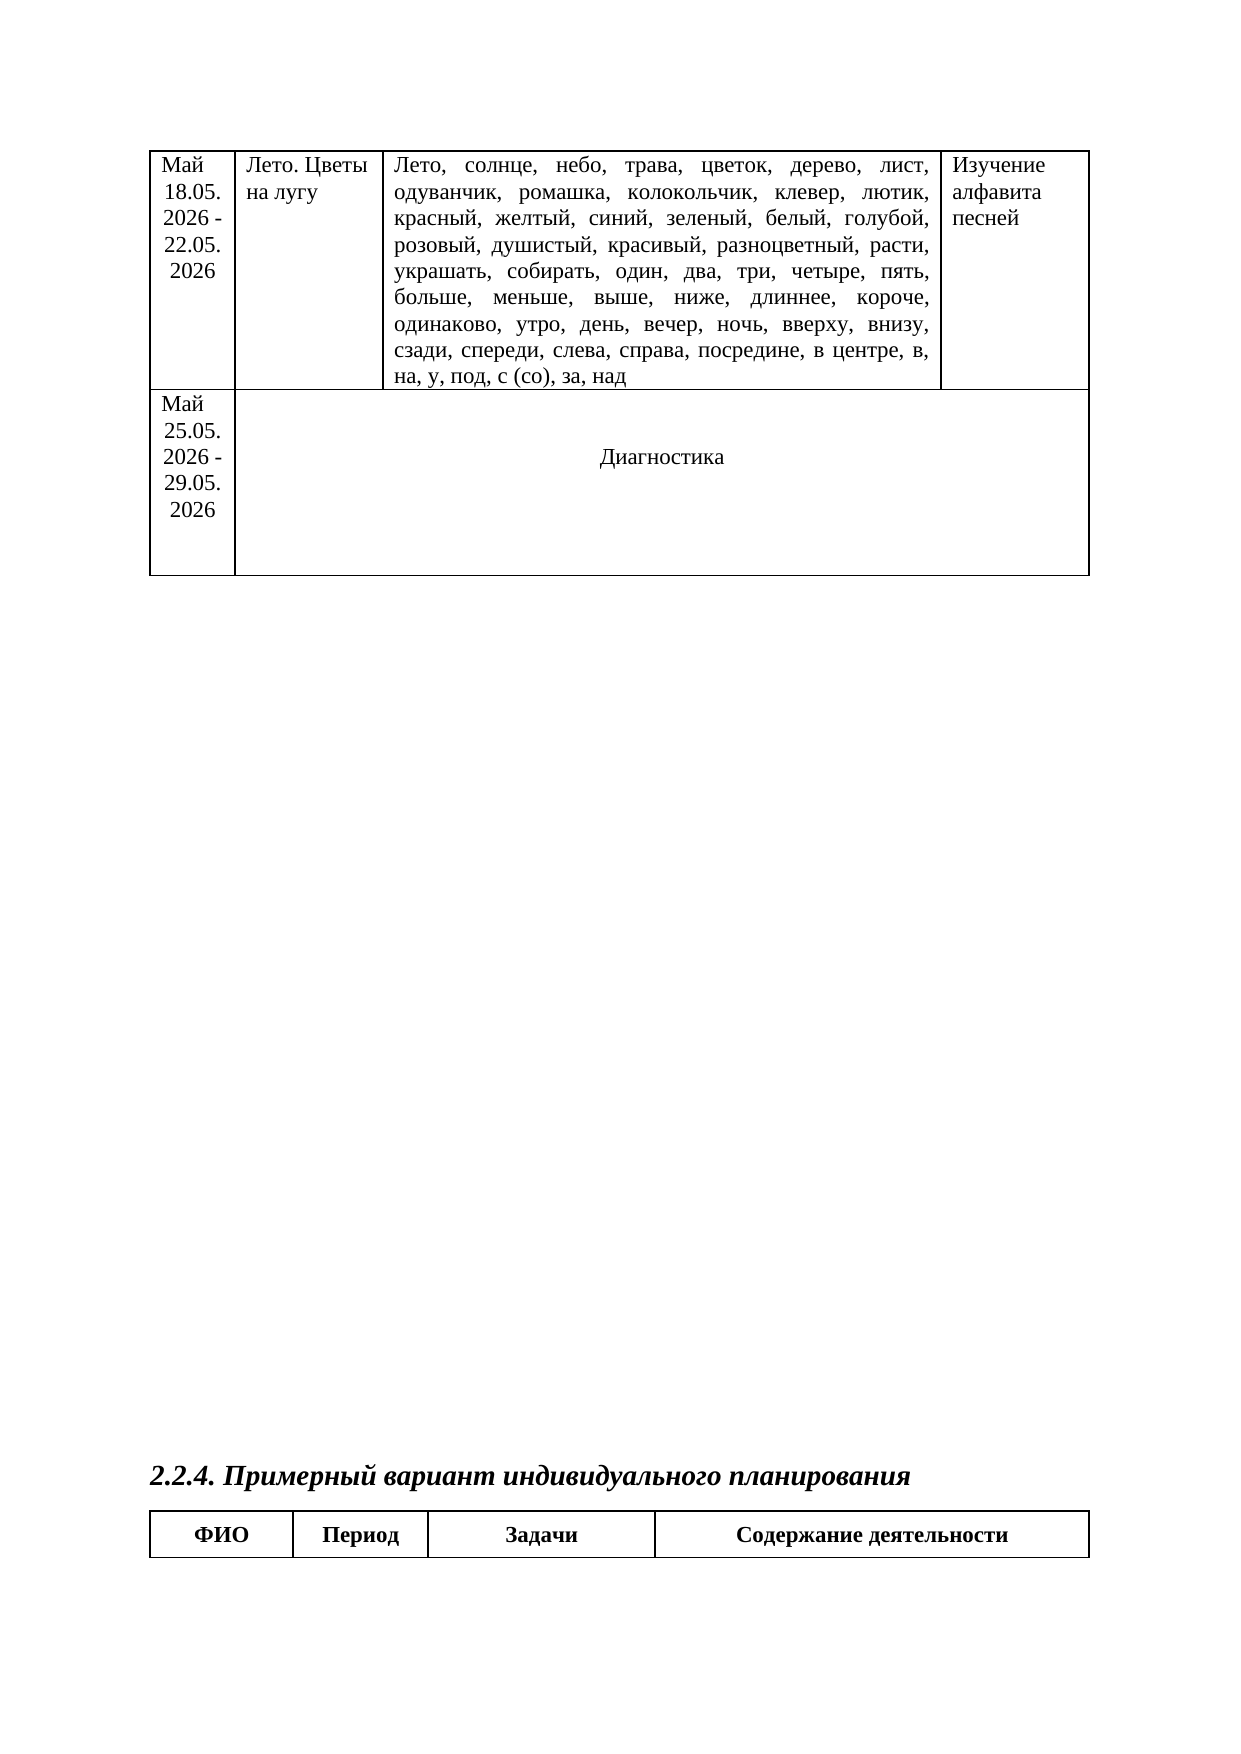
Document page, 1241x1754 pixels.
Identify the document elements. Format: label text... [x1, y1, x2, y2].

table_cell Лето, солнце, небо, трава, цветок, дерево, лист, одуванчик, ромашка, колокольчик, клевер, лютик, красный, желтый, синий, зеленый, белый, голубой, розовый, душистый, красивый, разноцветный, расти, украшать, собирать, один, два, три, четыре, пять, больше, меньше, выше, ниже, длиннее, короче, одинаково, утро, день, вечер, ночь, вверху, внизу, сзади, спереди, слева, справа, посредине, в центре, в, на, у, под, с (со), за, над [384, 152, 940, 389]
table_cell Диагностика [236, 390, 1088, 575]
text 2.2.4. Примерный вариант индивидуального планирования [150, 1458, 1090, 1492]
table_header Период [294, 1512, 427, 1557]
table_cell Изучение алфавита песней [942, 152, 1088, 389]
table_cell Май 25.05.2026 -29.05.2026 [151, 390, 234, 575]
table_header ФИО [151, 1512, 292, 1557]
table_cell Май 18.05.2026 - 22.05.2026 [151, 152, 234, 389]
table_header Задачи [429, 1512, 654, 1557]
table_cell Лето. Цветы на лугу [236, 152, 382, 389]
table_header Содержание деятельности [656, 1512, 1088, 1557]
